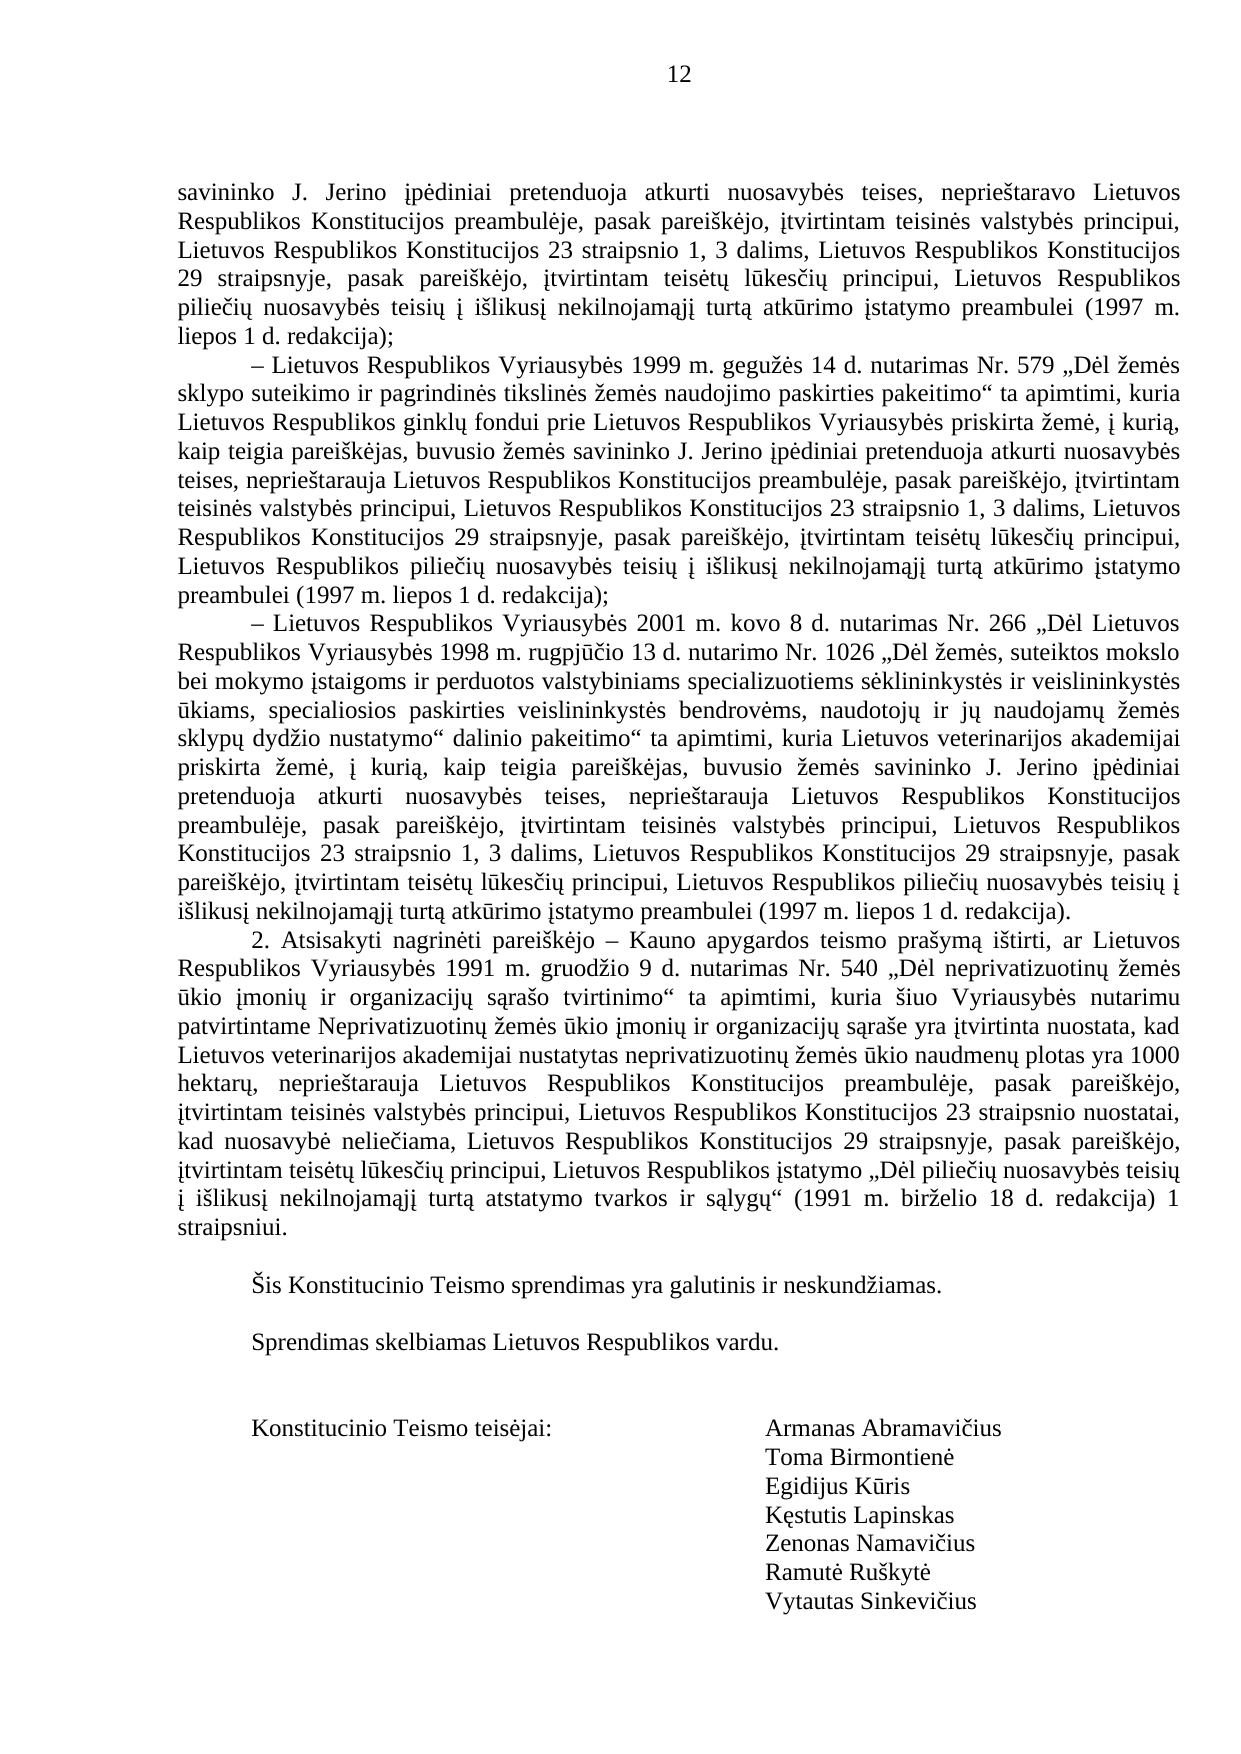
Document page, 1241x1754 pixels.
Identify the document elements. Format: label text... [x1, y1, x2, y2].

text Sprendimas skelbiamas Lietuvos Respublikos vardu. [177, 1327, 1181, 1356]
text Vytautas Sinkevičius [177, 1586, 1181, 1615]
text 2. Atsisakyti nagrinėti pareiškėjo – Kauno apygardos teismo prašymą ištirti, ar Lietuvos Respublikos Vyriausybės 1991 m. gruodžio 9 d. nutarimas Nr. 540 „Dėl neprivatizuotinų žemės ūkio įmonių ir organizacijų sąrašo tvirtinimo“ ta apimtimi, kuria šiuo Vyriausybės nutarimu patvirtintame Neprivatizuotinų žemės ūkio įmonių ir organizacijų sąraše yra įtvirtinta nuostata, kad Lietuvos veterinarijos akademijai nustatytas neprivatizuotinų žemės ūkio naudmenų plotas yra 1000 hektarų, neprieštarauja Lietuvos Respublikos Konstitucijos preambulėje, pasak pareiškėjo, įtvirtintam teisinės valstybės principui, Lietuvos Respublikos Konstitucijos 23 straipsnio nuostatai, kad nuosavybė neliečiama, Lietuvos Respublikos Konstitucijos 29 straipsnyje, pasak pareiškėjo, įtvirtintam teisėtų lūkesčių principui, Lietuvos Respublikos įstatymo „Dėl piliečių nuosavybės teisių į išlikusį nekilnojamąjį turtą atstatymo tvarkos ir sąlygų“ (1991 m. birželio 18 d. redakcija) 1 straipsniui. [177, 925, 1181, 1241]
text – Lietuvos Respublikos Vyriausybės 1999 m. gegužės 14 d. nutarimas Nr. 579 „Dėl žemės sklypo suteikimo ir pagrindinės tikslinės žemės naudojimo paskirties pakeitimo“ ta apimtimi, kuria Lietuvos Respublikos ginklų fondui prie Lietuvos Respublikos Vyriausybės priskirta žemė, į kurią, kaip teigia pareiškėjas, buvusio žemės savininko J. Jerino įpėdiniai pretenduoja atkurti nuosavybės teises, neprieštarauja Lietuvos Respublikos Konstitucijos preambulėje, pasak pareiškėjo, įtvirtintam teisinės valstybės principui, Lietuvos Respublikos Konstitucijos 23 straipsnio 1, 3 dalims, Lietuvos Respublikos Konstitucijos 29 straipsnyje, pasak pareiškėjo, įtvirtintam teisėtų lūkesčių principui, Lietuvos Respublikos piliečių nuosavybės teisių į išlikusį nekilnojamąjį turtą atkūrimo įstatymo preambulei (1997 m. liepos 1 d. redakcija); [177, 350, 1181, 608]
text – Lietuvos Respublikos Vyriausybės 2001 m. kovo 8 d. nutarimas Nr. 266 „Dėl Lietuvos Respublikos Vyriausybės 1998 m. rugpjūčio 13 d. nutarimo Nr. 1026 „Dėl žemės, suteiktos mokslo bei mokymo įstaigoms ir perduotos valstybiniams specializuotiems sėklininkystės ir veislininkystės ūkiams, specialiosios paskirties veislininkystės bendrovėms, naudotojų ir jų naudojamų žemės sklypų dydžio nustatymo“ dalinio pakeitimo“ ta apimtimi, kuria Lietuvos veterinarijos akademijai priskirta žemė, į kurią, kaip teigia pareiškėjas, buvusio žemės savininko J. Jerino įpėdiniai pretenduoja atkurti nuosavybės teises, neprieštarauja Lietuvos Respublikos Konstitucijos preambulėje, pasak pareiškėjo, įtvirtintam teisinės valstybės principui, Lietuvos Respublikos Konstitucijos 23 straipsnio 1, 3 dalims, Lietuvos Respublikos Konstitucijos 29 straipsnyje, pasak pareiškėjo, įtvirtintam teisėtų lūkesčių principui, Lietuvos Respublikos piliečių nuosavybės teisių į išlikusį nekilnojamąjį turtą atkūrimo įstatymo preambulei (1997 m. liepos 1 d. redakcija). [177, 608, 1181, 925]
text Kęstutis Lapinskas [177, 1500, 1181, 1528]
text savininko J. Jerino įpėdiniai pretenduoja atkurti nuosavybės teises, neprieštaravo Lietuvos Respublikos Konstitucijos preambulėje, pasak pareiškėjo, įtvirtintam teisinės valstybės principui, Lietuvos Respublikos Konstitucijos 23 straipsnio 1, 3 dalims, Lietuvos Respublikos Konstitucijos 29 straipsnyje, pasak pareiškėjo, įtvirtintam teisėtų lūkesčių principui, Lietuvos Respublikos piliečių nuosavybės teisių į išlikusį nekilnojamąjį turtą atkūrimo įstatymo preambulei (1997 m. liepos 1 d. redakcija); [177, 177, 1181, 350]
text Egidijus Kūris [177, 1471, 1181, 1500]
text Zenonas Namavičius [177, 1528, 1181, 1557]
text Šis Konstitucinio Teismo sprendimas yra galutinis ir neskundžiamas. [177, 1270, 1181, 1298]
text Ramutė Ruškytė [177, 1557, 1181, 1586]
text Konstitucinio Teismo teisėjai: Armanas Abramavičius [177, 1413, 1181, 1442]
text Toma Birmontienė [177, 1442, 1181, 1471]
